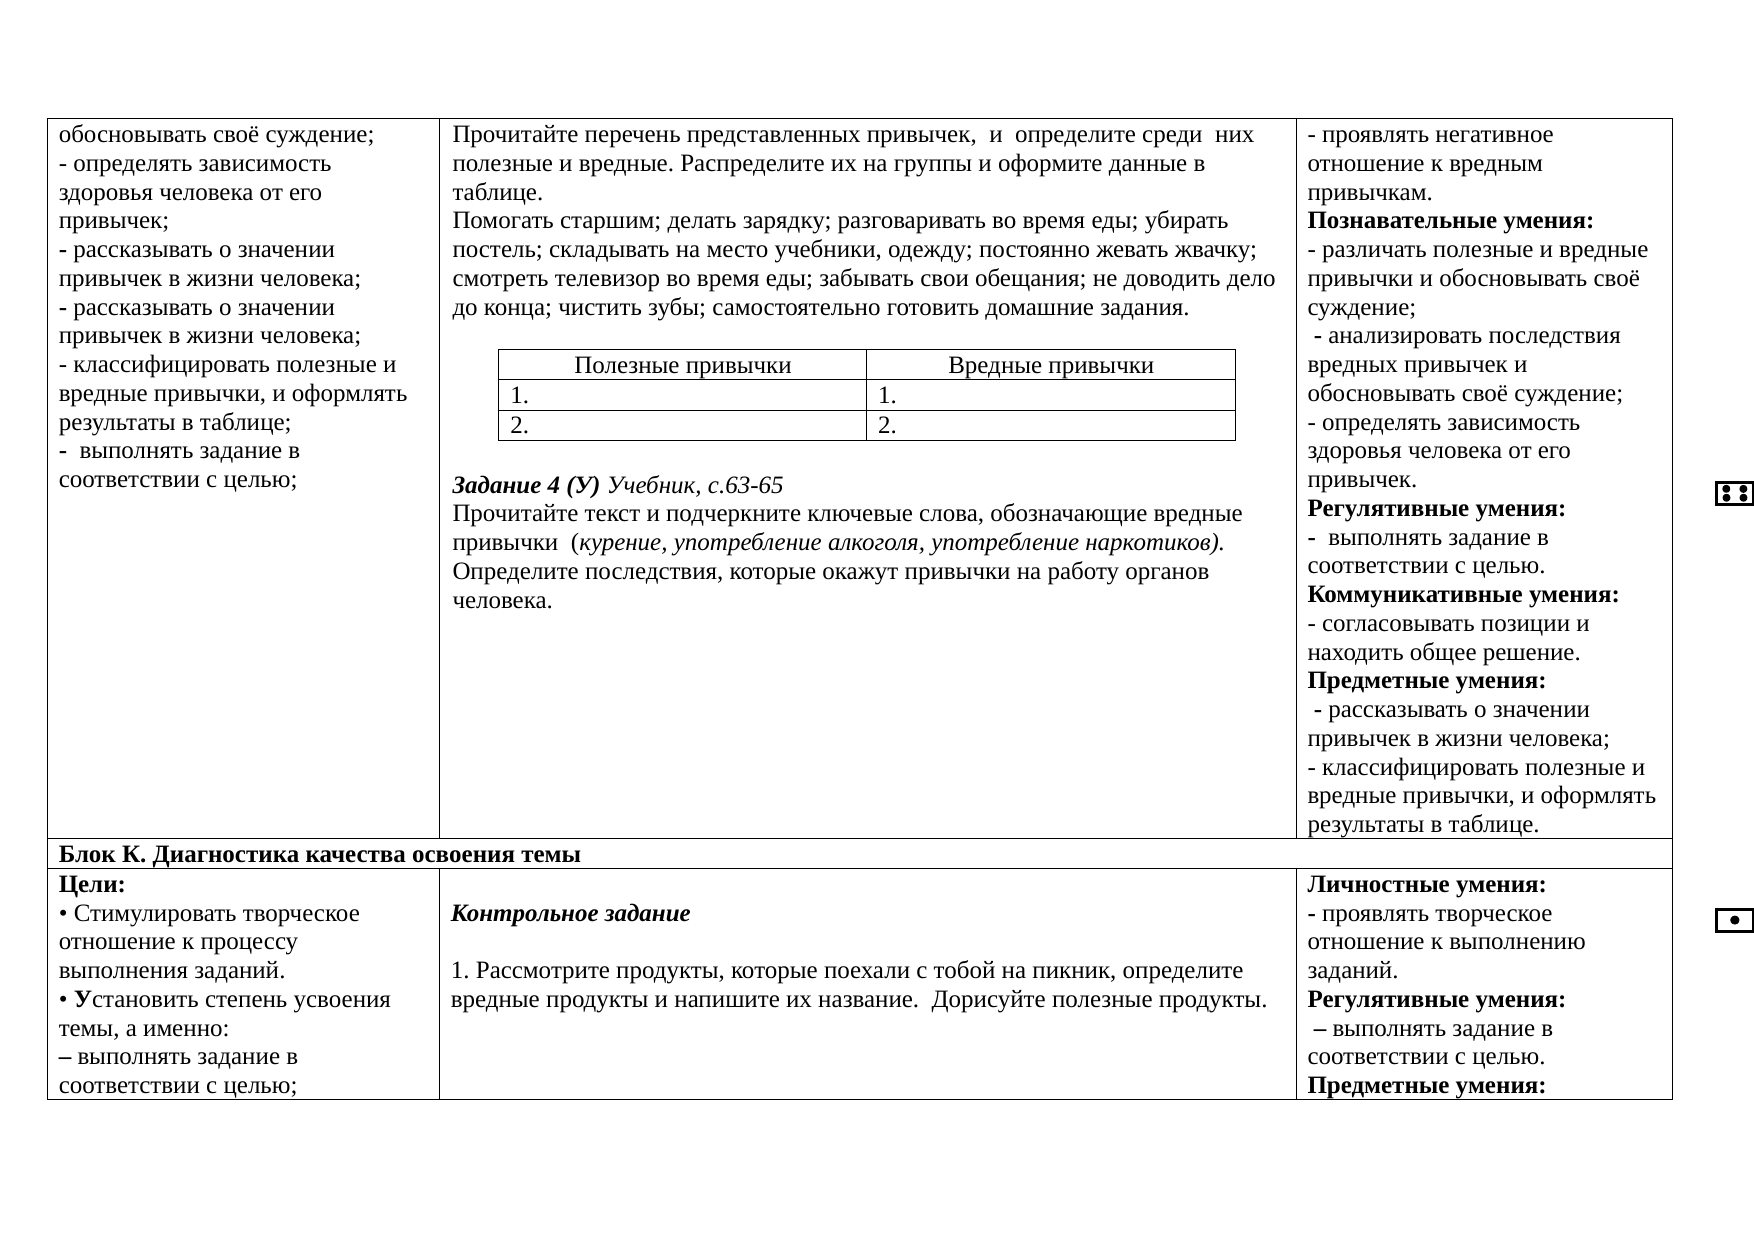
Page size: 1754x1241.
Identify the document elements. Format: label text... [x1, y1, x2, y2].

table_cell Личностные умения: - проявлять творческое отношение к выполнению заданий. Регулятивные умения: – выполнять задание в соответствии с целью. Предметные умения: [1297, 869, 1672, 1099]
table_cell 1. [499, 380, 866, 409]
table_cell 2. [499, 411, 866, 440]
table_cell 1. [867, 380, 1235, 409]
table_cell Контрольное задание 1. Рассмотрите продукты, которые поехали с тобой на пикник, определите вредные продукты и напишите их название. Дорисуйте полезные продукты. [440, 869, 1296, 1099]
table_header Вредные привычки [867, 350, 1235, 379]
table_header Полезные привычки [499, 350, 866, 379]
table_cell Блок К. Диагностика качества освоения темы [48, 839, 1672, 868]
table_cell - проявлять негативное отношение к вредным привычкам. Познавательные умения: - различать полезные и вредные привычки и обосновывать своё суждение; - анализировать последствия вредных привычек и обосновывать своё суждение; - определять зависимость здоровья человека от его привычек. Регулятивные умения: - выполнять задание в соответствии с целью. Коммуникативные умения: - согласовывать позиции и находить общее решение. Предметные умения: - рассказывать о значении привычек в жизни человека; - классифицировать полезные и вредные привычки, и оформлять результаты в таблице. [1297, 119, 1672, 838]
table_cell Прочитайте перечень представленных привычек, и определите среди них полезные и вредные. Распределите их на группы и оформите данные в таблице. Помогать старшим; делать зарядку; разговаривать во время еды; убирать постель; складывать на место учебники, одежду; постоянно жевать жвачку; смотреть телевизор во время еды; забывать свои обещания; не доводить дело до конца; чистить зубы; самостоятельно готовить домашние задания. Задание 4 (У) Учебник, с.63-65 Прочитайте текст и подчеркните ключевые слова, обозначающие вредные привычки (курение, употребление алкоголя, употребление наркотиков). Определите последствия, которые окажут привычки на работу органов человека. [440, 119, 1296, 838]
table_cell обосновывать своё суждение; - определять зависимость здоровья человека от его привычек; - рассказывать о значении привычек в жизни человека; - рассказывать о значении привычек в жизни человека; - классифицировать полезные и вредные привычки, и оформлять результаты в таблице; - выполнять задание в соответствии с целью; [48, 119, 439, 838]
table_cell Цели: • Стимулировать творческое отношение к процессу выполнения заданий. • Установить степень усвоения темы, а именно: – выполнять задание в соответствии с целью; [48, 869, 439, 1099]
table_cell 2. [867, 411, 1235, 440]
